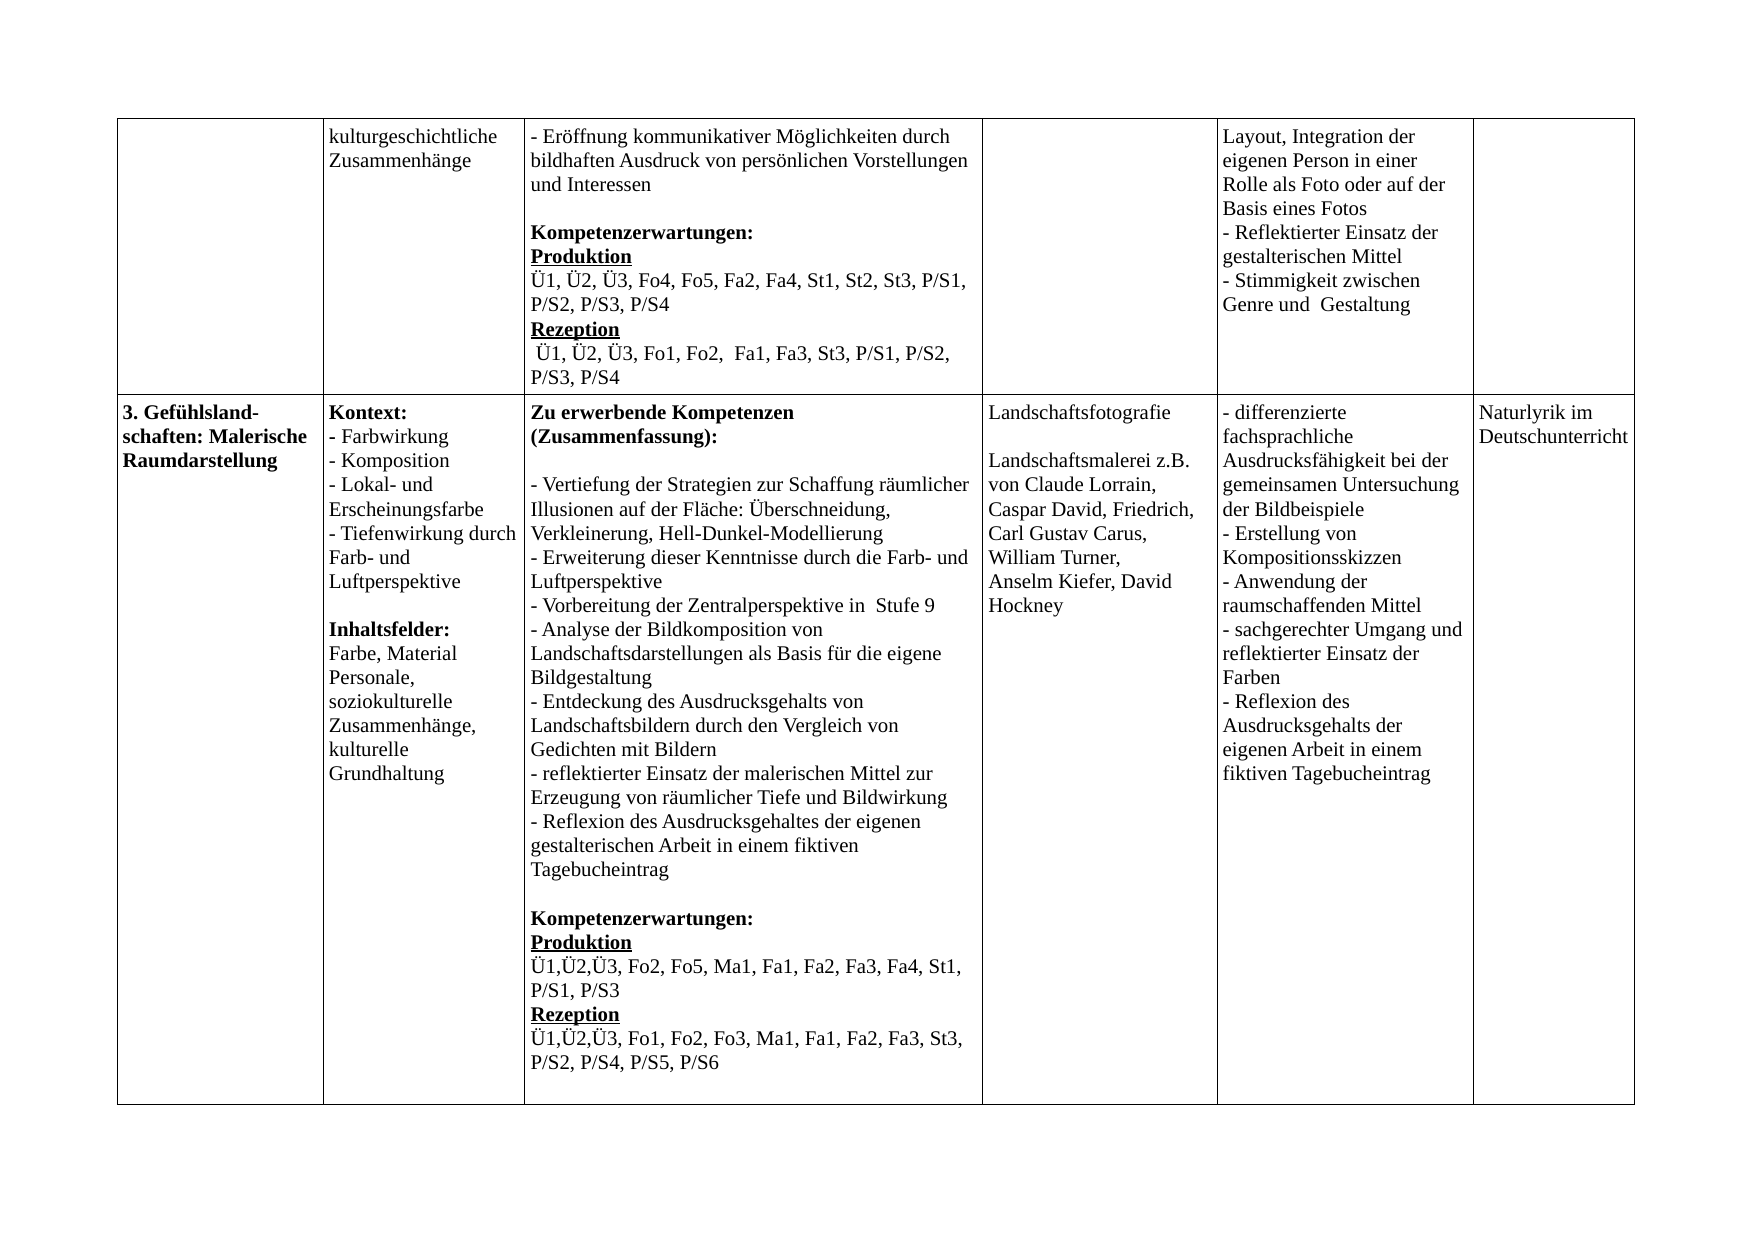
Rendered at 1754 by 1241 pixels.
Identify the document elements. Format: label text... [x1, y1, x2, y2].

table_cell - differenzierte fachsprachliche Ausdrucksfähigkeit bei der gemeinsamen Untersuchung der Bildbeispiele - Erstellung von Kompositionsskizzen - Anwendung der raumschaffenden Mittel - sachgerechter Umgang und reflektierter Einsatz der Farben - Reflexion des Ausdrucksgehalts der eigenen Arbeit in einem fiktiven Tagebucheintrag [1218, 395, 1473, 1104]
table_cell 3. Gefühlsland- schaften: Malerische Raumdarstellung [118, 395, 323, 1104]
table_cell - Eröffnung kommunikativer Möglichkeiten durch bildhaften Ausdruck von persönlichen Vorstellungen und Interessen Kompetenzerwartungen: Produktion Ü1, Ü2, Ü3, Fo4, Fo5, Fa2, Fa4, St1, St2, St3, P/S1, P/S2, P/S3, P/S4 Rezeption Ü1, Ü2, Ü3, Fo1, Fo2, Fa1, Fa3, St3, P/S1, P/S2, P/S3, P/S4 [525, 119, 982, 394]
table_cell Kontext: - Farbwirkung - Komposition - Lokal- und Erscheinungsfarbe - Tiefenwirkung durch Farb- und Luftperspektive Inhaltsfelder: Farbe, Material Personale, soziokulturelle Zusammenhänge, kulturelle Grundhaltung [324, 395, 524, 1104]
table_cell [118, 119, 323, 394]
table_cell [1474, 119, 1634, 394]
table_cell Zu erwerbende Kompetenzen (Zusammenfassung): - Vertiefung der Strategien zur Schaffung räumlicher Illusionen auf der Fläche: Überschneidung, Verkleinerung, Hell-Dunkel-Modellierung - Erweiterung dieser Kenntnisse durch die Farb- und Luftperspektive - Vorbereitung der Zentralperspektive in Stufe 9 - Analyse der Bildkomposition von Landschaftsdarstellungen als Basis für die eigene Bildgestaltung - Entdeckung des Ausdrucksgehalts von Landschaftsbildern durch den Vergleich von Gedichten mit Bildern - reflektierter Einsatz der malerischen Mittel zur Erzeugung von räumlicher Tiefe und Bildwirkung - Reflexion des Ausdrucksgehaltes der eigenen gestalterischen Arbeit in einem fiktiven Tagebucheintrag Kompetenzerwartungen: Produktion Ü1,Ü2,Ü3, Fo2, Fo5, Ma1, Fa1, Fa2, Fa3, Fa4, St1, P/S1, P/S3 Rezeption Ü1,Ü2,Ü3, Fo1, Fo2, Fo3, Ma1, Fa1, Fa2, Fa3, St3, P/S2, P/S4, P/S5, P/S6 [525, 395, 982, 1104]
table_cell Layout, Integration der eigenen Person in einer Rolle als Foto oder auf der Basis eines Fotos - Reflektierter Einsatz der gestalterischen Mittel - Stimmigkeit zwischen Genre und Gestaltung [1218, 119, 1473, 394]
table_cell [983, 119, 1217, 394]
table_cell kulturgeschichtliche Zusammenhänge [324, 119, 524, 394]
table_cell Naturlyrik im Deutschunterricht [1474, 395, 1634, 1104]
table_cell Landschaftsfotografie Landschaftsmalerei z.B. von Claude Lorrain, Caspar David, Friedrich, Carl Gustav Carus, William Turner, Anselm Kiefer, David Hockney [983, 395, 1217, 1104]
